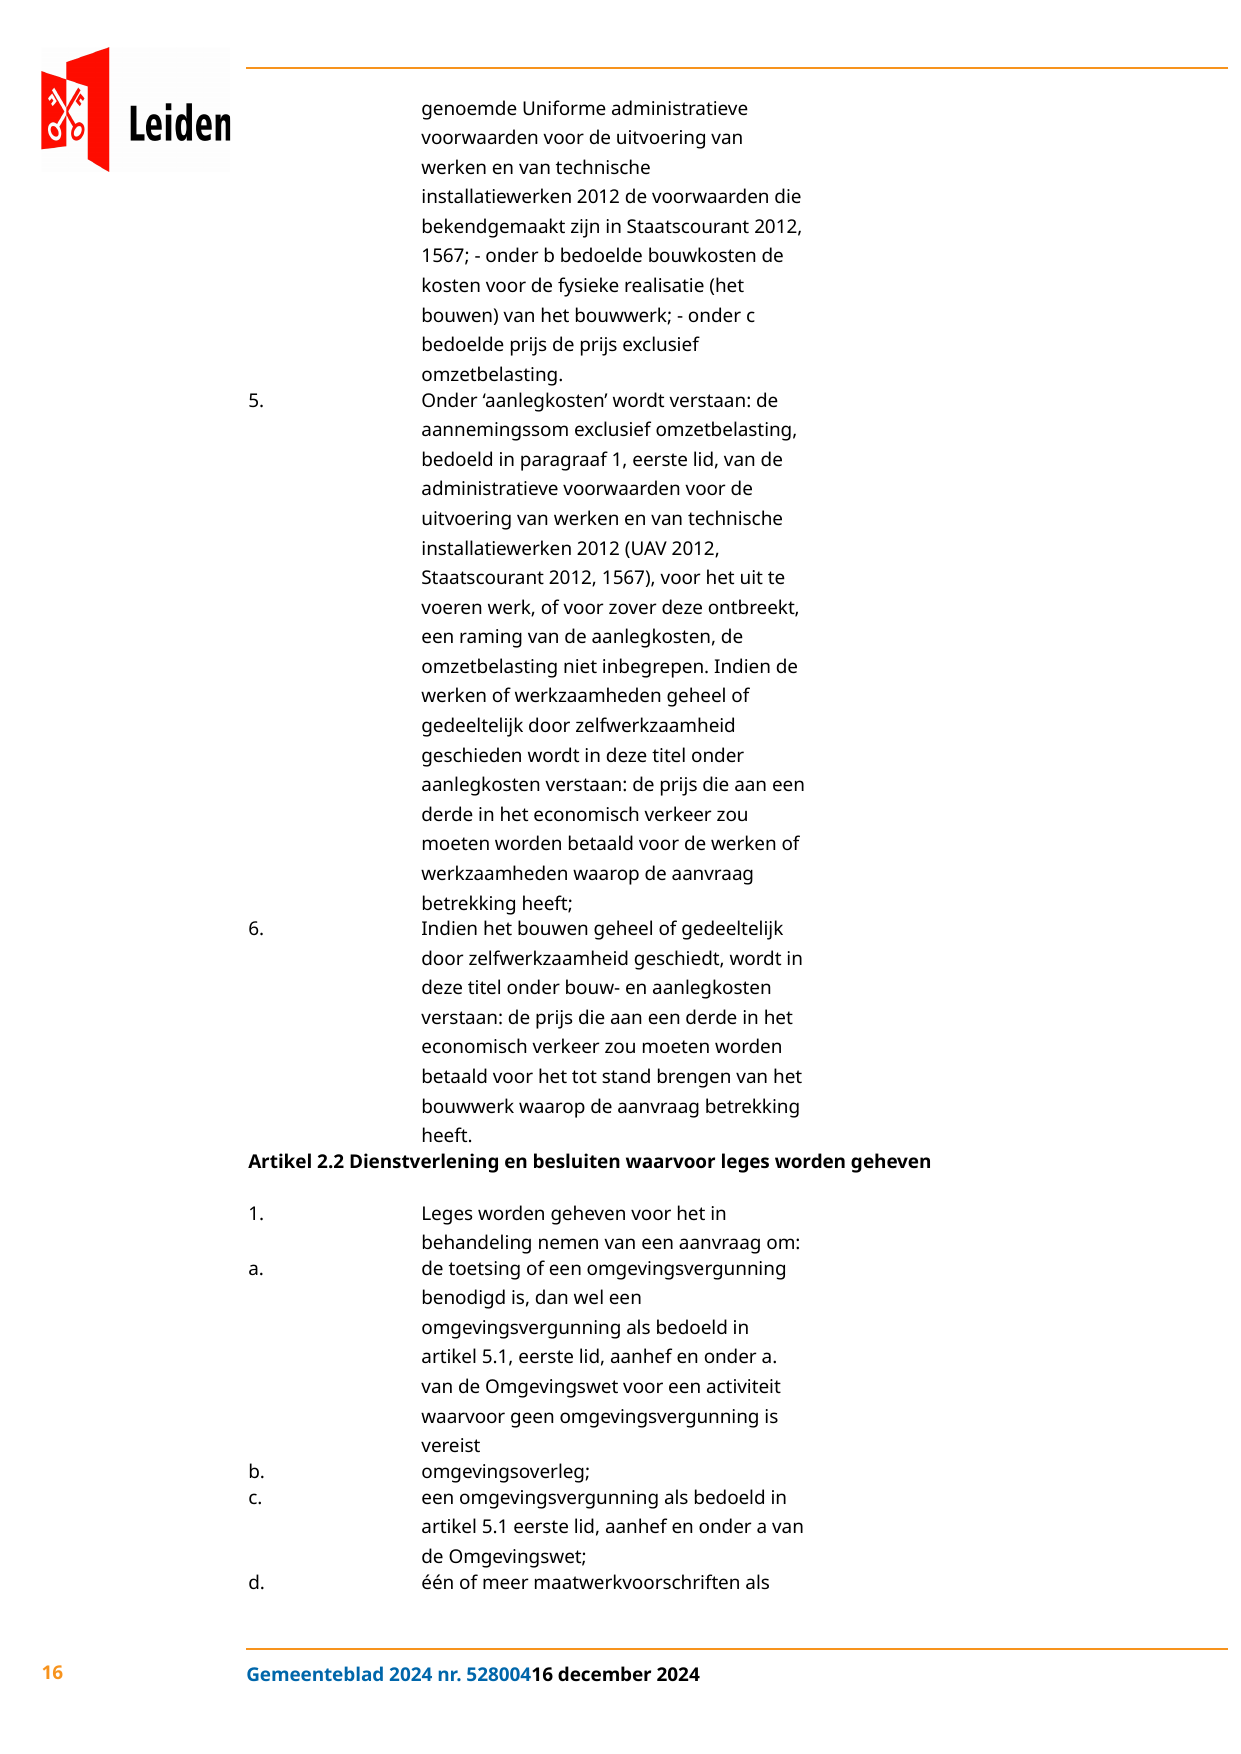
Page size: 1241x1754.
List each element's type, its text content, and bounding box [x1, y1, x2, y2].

table_cell de toetsing of een omgevingsvergunning benodigd is, dan wel een omgevingsvergunning als bedoeld in artikel 5.1, eerste lid, aanhef en onder a. van de Omgevingswet voor een activiteit waarvoor geen omgevingsvergunning is vereist [421, 1255, 805, 1458]
table_cell c. [248, 1484, 421, 1569]
table_cell [979, 1458, 1152, 1484]
table_cell a. [248, 1255, 421, 1458]
table_cell 5. [248, 387, 421, 915]
table_cell [421, 1174, 805, 1200]
table_cell Artikel 2.2 Dienstverlening en besluiten waarvoor leges worden geheven [248, 1148, 978, 1174]
table_cell [805, 1200, 978, 1255]
table_cell [805, 1458, 978, 1484]
table_cell genoemde Uniforme administratieve voorwaarden voor de uitvoering van werken en van technische installatiewerken 2012 de voorwaarden die bekendgemaakt zijn in Staatscourant 2012, 1567; - onder b bedoelde bouwkosten de kosten voor de fysieke realisatie (het bouwen) van het bouwwerk; - onder c bedoelde prijs de prijs exclusief omzetbelasting. [421, 95, 805, 387]
table_cell [979, 95, 1152, 387]
table_cell Indien het bouwen geheel of gedeeltelijk door zelfwerkzaamheid geschiedt, wordt in deze titel onder bouw- en aanlegkosten verstaan: de prijs die aan een derde in het economisch verkeer zou moeten worden betaald voor het tot stand brengen van het bouwwerk waarop de aanvraag betrekking heeft. [421, 915, 805, 1148]
table_cell een omgevingsvergunning als bedoeld in artikel 5.1 eerste lid, aanhef en onder a van de Omgevingswet; [421, 1484, 805, 1569]
table_cell d. [248, 1569, 421, 1594]
table_cell [248, 1174, 421, 1200]
table_cell [805, 1569, 978, 1594]
table_cell [979, 1200, 1152, 1255]
table_cell [805, 915, 978, 1148]
table_cell één of meer maatwerkvoorschriften als [421, 1569, 805, 1594]
picture [41, 47, 231, 172]
table_cell [979, 1569, 1152, 1594]
table_cell [979, 1255, 1152, 1458]
table_cell [248, 95, 421, 387]
table_cell [805, 1174, 978, 1200]
table_cell b. [248, 1458, 421, 1484]
table_cell [979, 915, 1152, 1148]
table_cell 6. [248, 915, 421, 1148]
table_cell [805, 1255, 978, 1458]
table_cell [979, 1484, 1152, 1569]
table_cell [805, 95, 978, 387]
table_cell 1. [248, 1200, 421, 1255]
table_cell [979, 1174, 1152, 1200]
table_cell [979, 387, 1152, 915]
table_cell [805, 1484, 978, 1569]
table_cell Leges worden geheven voor het in behandeling nemen van een aanvraag om: [421, 1200, 805, 1255]
table_cell Onder ‘aanlegkosten’ wordt verstaan: de aannemingssom exclusief omzetbelasting, bedoeld in paragraaf 1, eerste lid, van de administratieve voorwaarden voor de uitvoering van werken en van technische installatiewerken 2012 (UAV 2012, Staatscourant 2012, 1567), voor het uit te voeren werk, of voor zover deze ontbreekt, een raming van de aanlegkosten, de omzetbelasting niet inbegrepen. Indien de werken of werkzaamheden geheel of gedeeltelijk door zelfwerkzaamheid geschieden wordt in deze titel onder aanlegkosten verstaan: de prijs die aan een derde in het economisch verkeer zou moeten worden betaald voor de werken of werkzaamheden waarop de aanvraag betrekking heeft; [421, 387, 805, 915]
table_cell omgevingsoverleg; [421, 1458, 805, 1484]
table_cell [805, 387, 978, 915]
